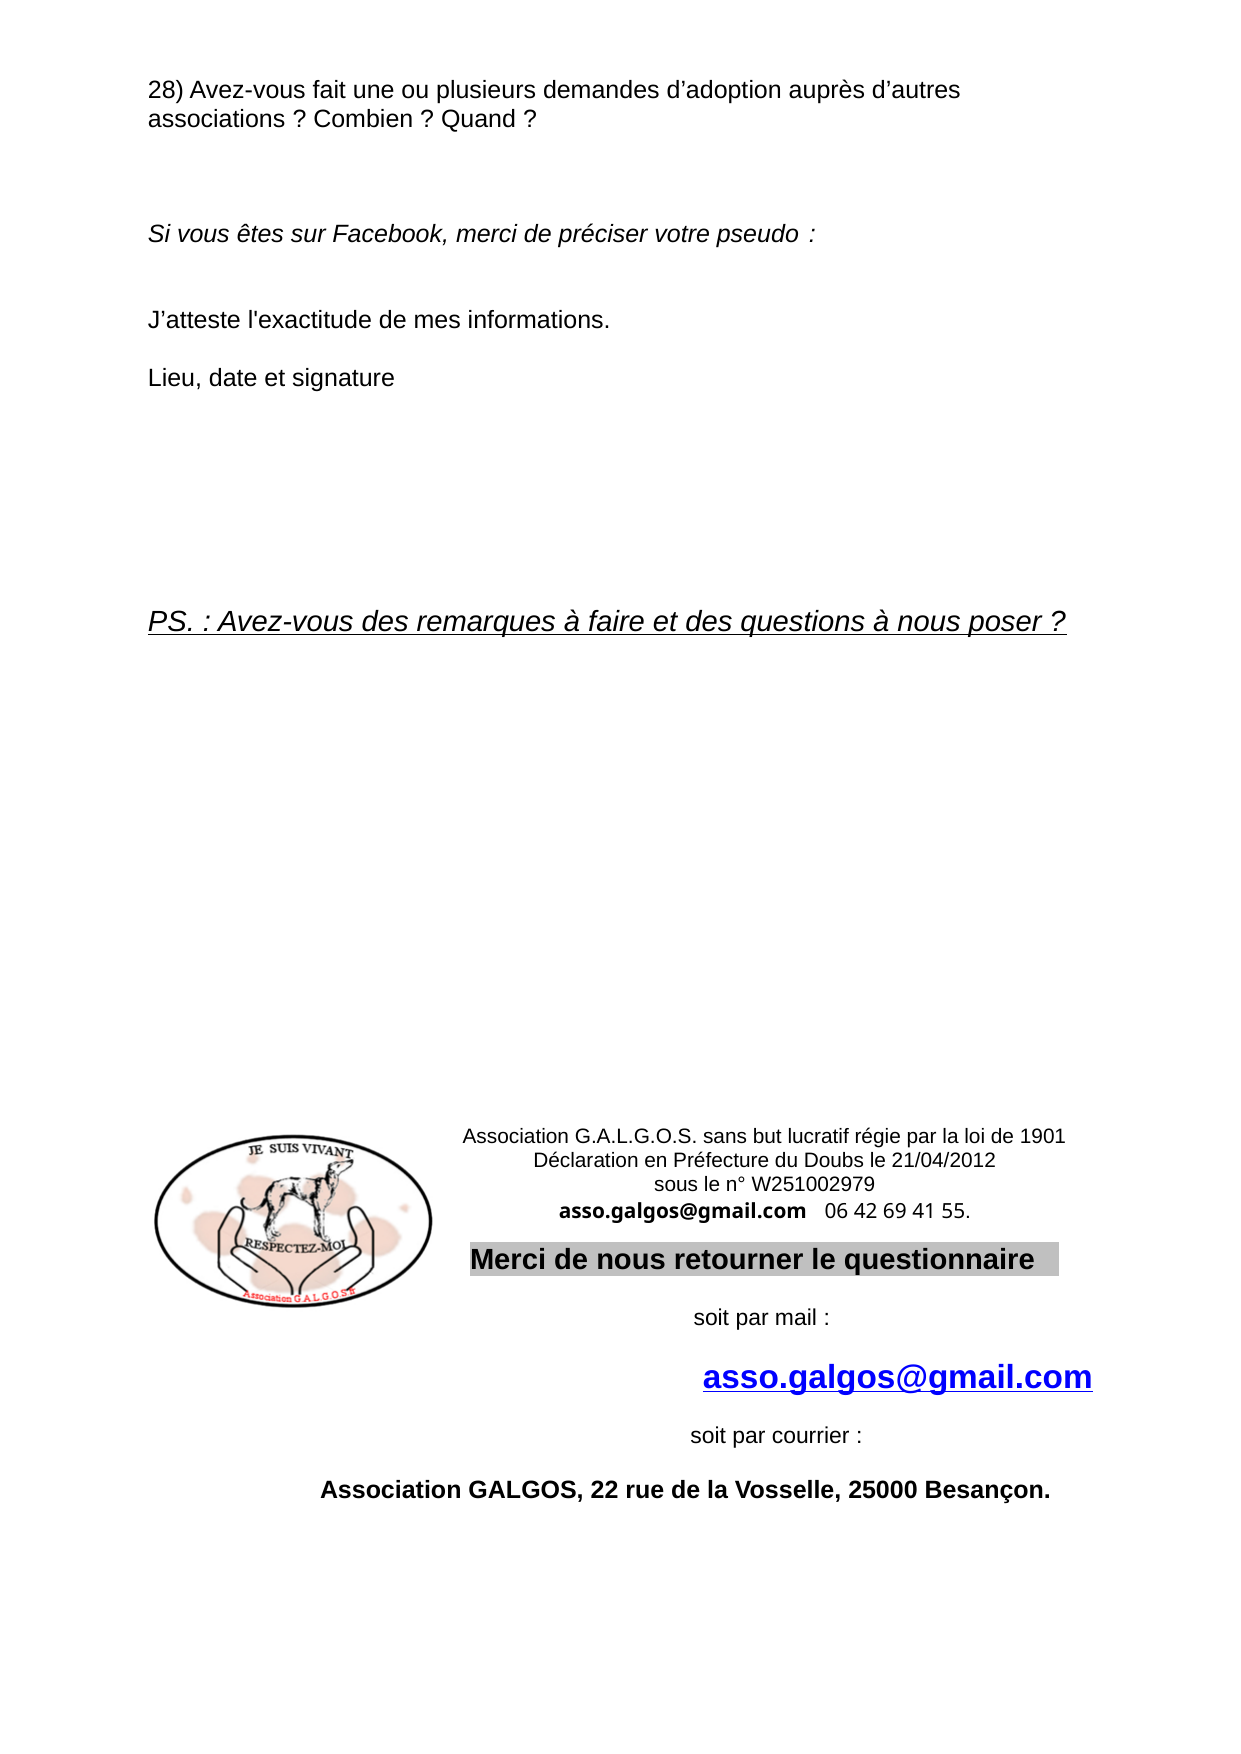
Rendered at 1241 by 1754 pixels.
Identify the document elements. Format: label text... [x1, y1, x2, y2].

text Lieu, date et signature [148, 219, 1093, 247]
text soit par mail : [148, 1161, 1093, 1187]
text asso.galgos@gmail.com 06 42 69 41 55. [439, 1052, 1093, 1081]
text Déclaration en Préfecture du Doubs le 21/04/2012 sous le n° W251002979 [439, 1004, 1093, 1052]
text Si vous êtes sur Facebook, merci de préciser votre pseudo : [148, 75, 1093, 104]
text Merci de nous retourner le questionnaire [439, 1098, 1093, 1132]
text Association GALGOS, 22 rue de la Vosselle, 25000 Besançon. [148, 1331, 1093, 1359]
text J’atteste l'exactitude de mes informations. [148, 161, 1093, 190]
picture [163, 997, 439, 1175]
text soit par courrier : [148, 1278, 1093, 1304]
text PS. : Avez-vous des remarques à faire et des questions à nous poser ? [148, 461, 1093, 494]
text asso.galgos@gmail.com [148, 1213, 1093, 1252]
text Association G.A.L.G.O.S. sans but lucratif régie par la loi de 1901 [148, 980, 1093, 1004]
